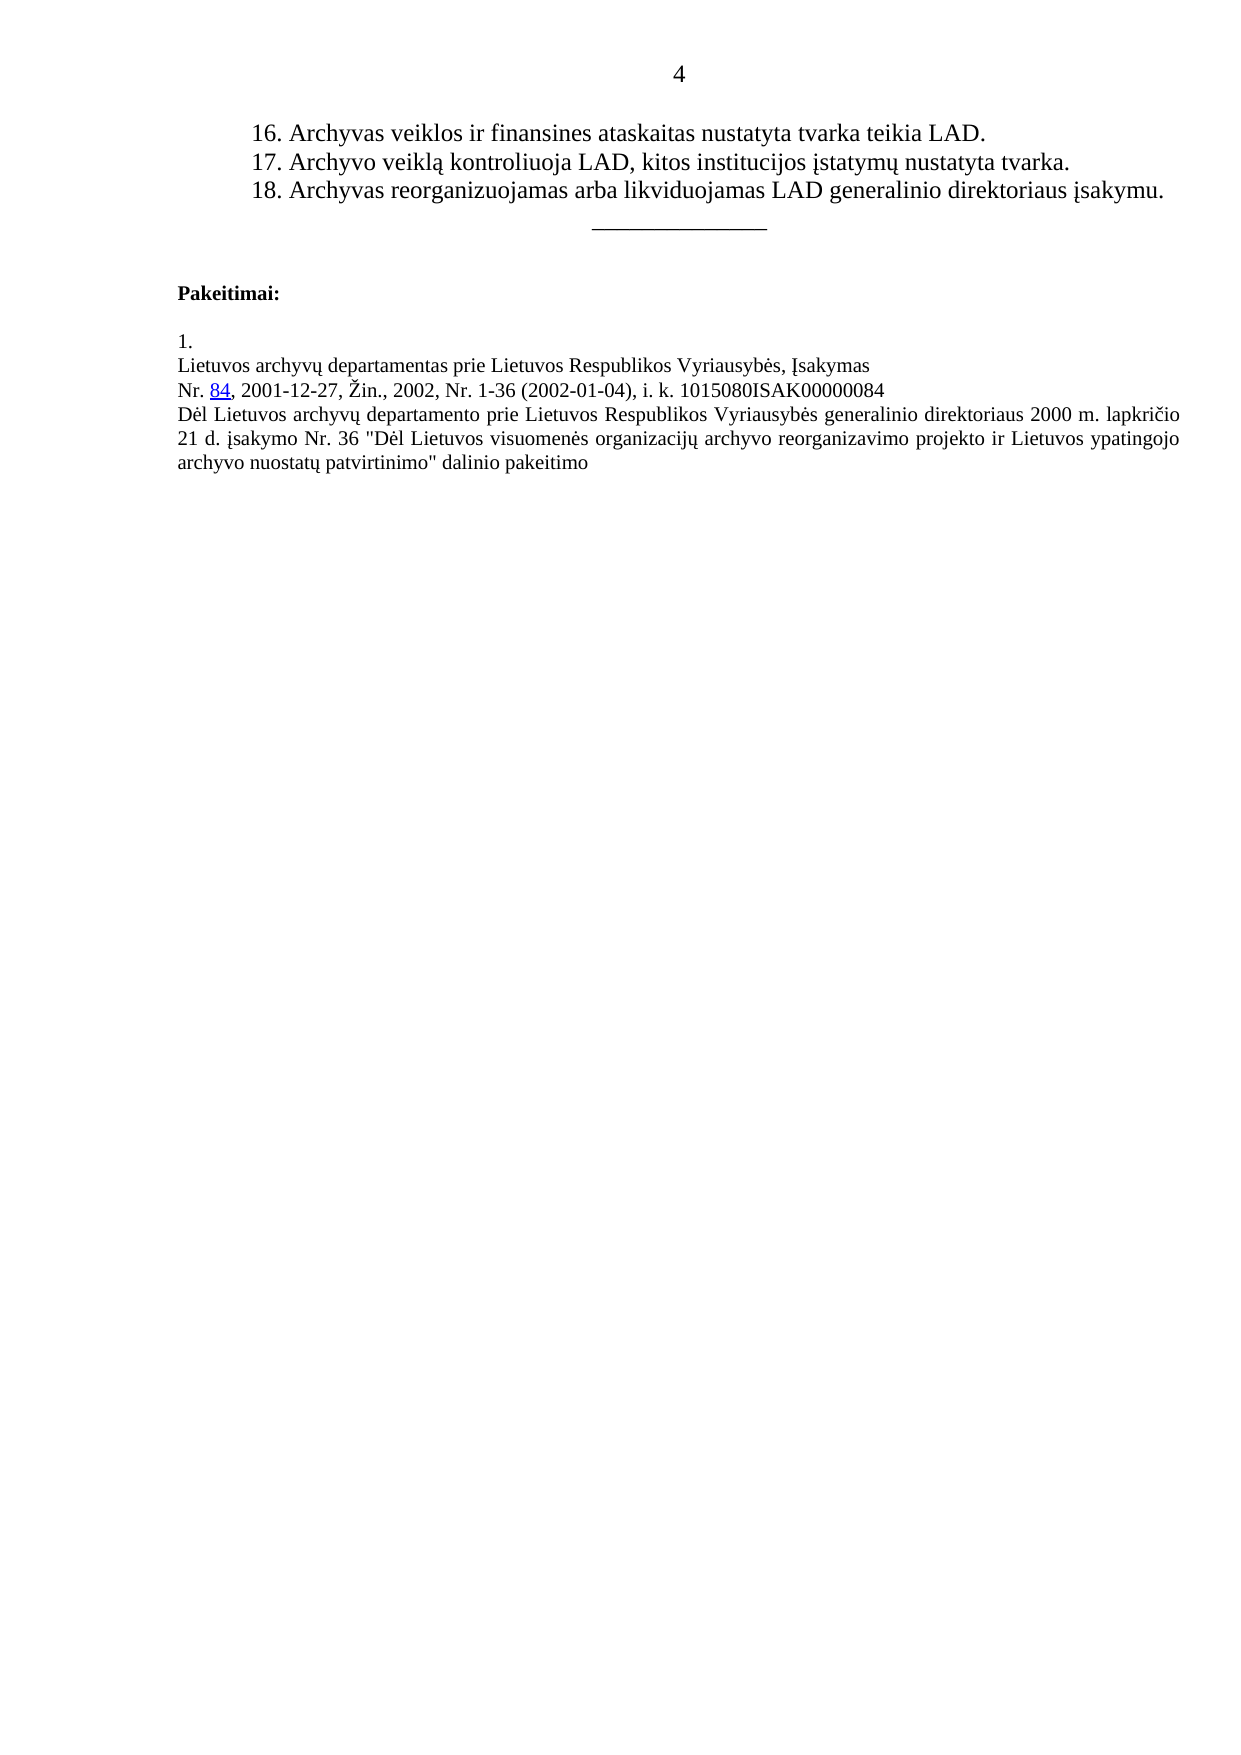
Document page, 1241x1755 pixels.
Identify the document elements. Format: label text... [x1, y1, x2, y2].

text Lietuvos archyvų departamentas prie Lietuvos Respublikos Vyriausybės, Įsakymas [177, 353, 1181, 377]
text Nr. 84, 2001-12-27, Žin., 2002, Nr. 1-36 (2002-01-04), i. k. 1015080ISAK00000084 [177, 377, 1181, 402]
text ______________ [177, 204, 1181, 233]
text 18. Archyvas reorganizuojamas arba likviduojamas LAD generalinio direktoriaus įsakymu. [177, 176, 1181, 204]
text 16. Archyvas veiklos ir finansines ataskaitas nustatyta tvarka teikia LAD. [177, 118, 1181, 147]
text 1. [177, 329, 1181, 353]
text 17. Archyvo veiklą kontroliuoja LAD, kitos institucijos įstatymų nustatyta tvarka. [177, 147, 1181, 176]
text Dėl Lietuvos archyvų departamento prie Lietuvos Respublikos Vyriausybės generalinio direktoriaus 2000 m. lapkričio 21 d. įsakymo Nr. 36 "Dėl Lietuvos visuomenės organizacijų archyvo reorganizavimo projekto ir Lietuvos ypatingojo archyvo nuostatų patvirtinimo" dalinio pakeitimo [177, 402, 1181, 474]
text Pakeitimai: [177, 281, 1181, 305]
